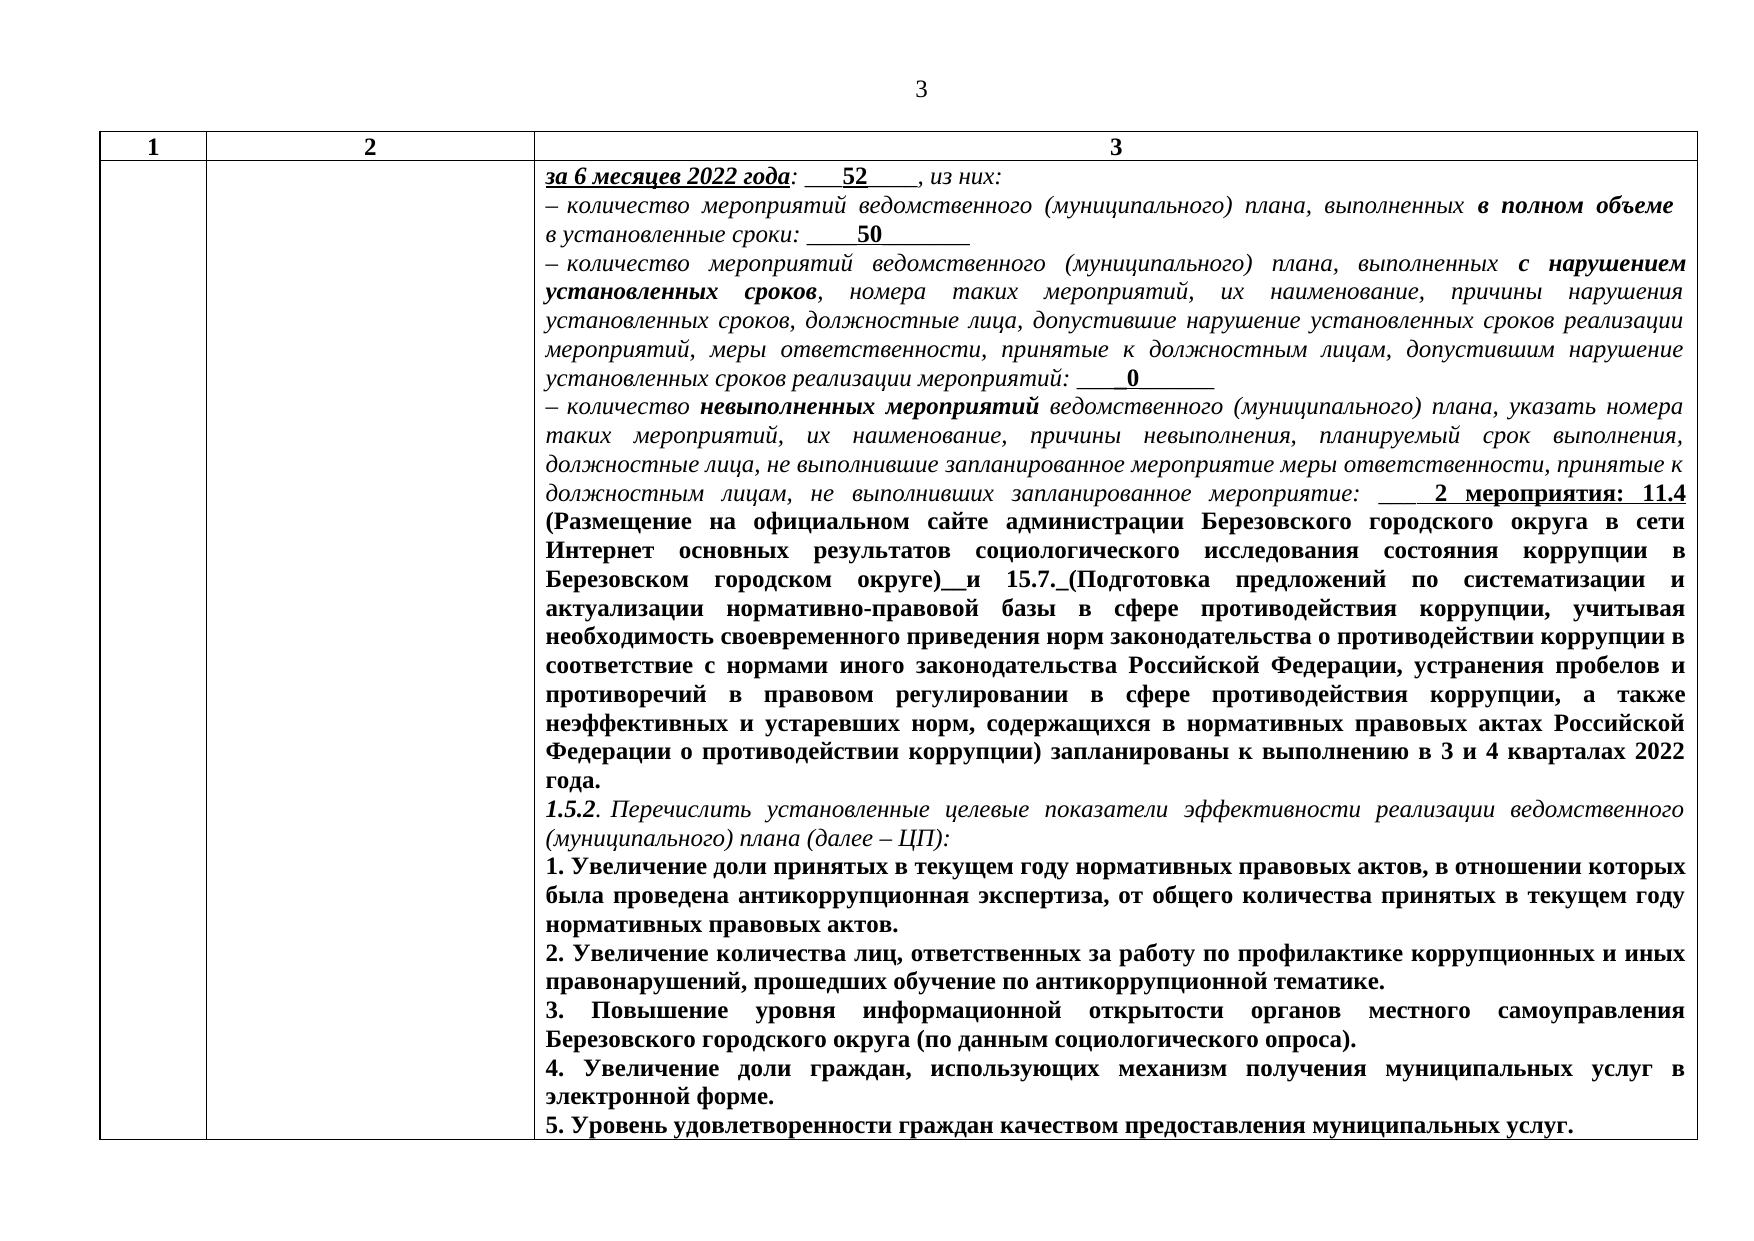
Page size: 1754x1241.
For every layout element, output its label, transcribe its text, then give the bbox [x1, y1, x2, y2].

table_header 2 [207, 132, 534, 160]
table_header 1 [101, 132, 206, 160]
table_cell [207, 161, 534, 1139]
table_cell [101, 161, 206, 1139]
table_cell за 6 месяцев 2022 года: ___52____, из них: – количество мероприятий ведомственного (муниципального) плана, выполненных в полном объеме в установленные сроки: ____50_______ – количество мероприятий ведомственного (муниципального) плана, выполненных с нарушением установленных сроков, номера таких мероприятий, их наименование, причины нарушения установленных сроков, должностные лица, допустившие нарушение установленных сроков реализации мероприятий, меры ответственности, принятые к должностным лицам, допустившим нарушение установленных сроков реализации мероприятий: ____0______ – количество невыполненных мероприятий ведомственного (муниципального) плана, указать номера таких мероприятий, их наименование, причины невыполнения, планируемый срок выполнения, должностные лица, не выполнившие запланированное мероприятие меры ответственности, принятые к должностным лицам, не выполнивших запланированное мероприятие: ___ 2 мероприятия: 11.4 (Размещение на официальном сайте администрации Березовского городского округа в сети Интернет основных результатов социологического исследования состояния коррупции в Березовском городском округе)__и 15.7._(Подготовка предложений по систематизации и актуализации нормативно-правовой базы в сфере противодействия коррупции, учитывая необходимость своевременного приведения норм законодательства о противодействии коррупции в соответствие с нормами иного законодательства Российской Федерации, устранения пробелов и противоречий в правовом регулировании в сфере противодействия коррупции, а также неэффективных и устаревших норм, содержащихся в нормативных правовых актах Российской Федерации о противодействии коррупции) запланированы к выполнению в 3 и 4 кварталах 2022 года. 1.5.2. Перечислить установленные целевые показатели эффективности реализации ведомственного (муниципального) плана (далее – ЦП): 1. Увеличение доли принятых в текущем году нормативных правовых актов, в отношении которых была проведена антикоррупционная экспертиза, от общего количества принятых в текущем году нормативных правовых актов. 2. Увеличение количества лиц, ответственных за работу по профилактике коррупционных и иных правонарушений, прошедших обучение по антикоррупционной тематике. 3. Повышение уровня информационной открытости органов местного самоуправления Березовского городского округа (по данным социологического опроса). 4. Увеличение доли граждан, использующих механизм получения муниципальных услуг в электронной форме. 5. Уровень удовлетворенности граждан качеством предоставления муниципальных услуг. [535, 161, 1697, 1139]
table_header 3 [535, 132, 1697, 160]
